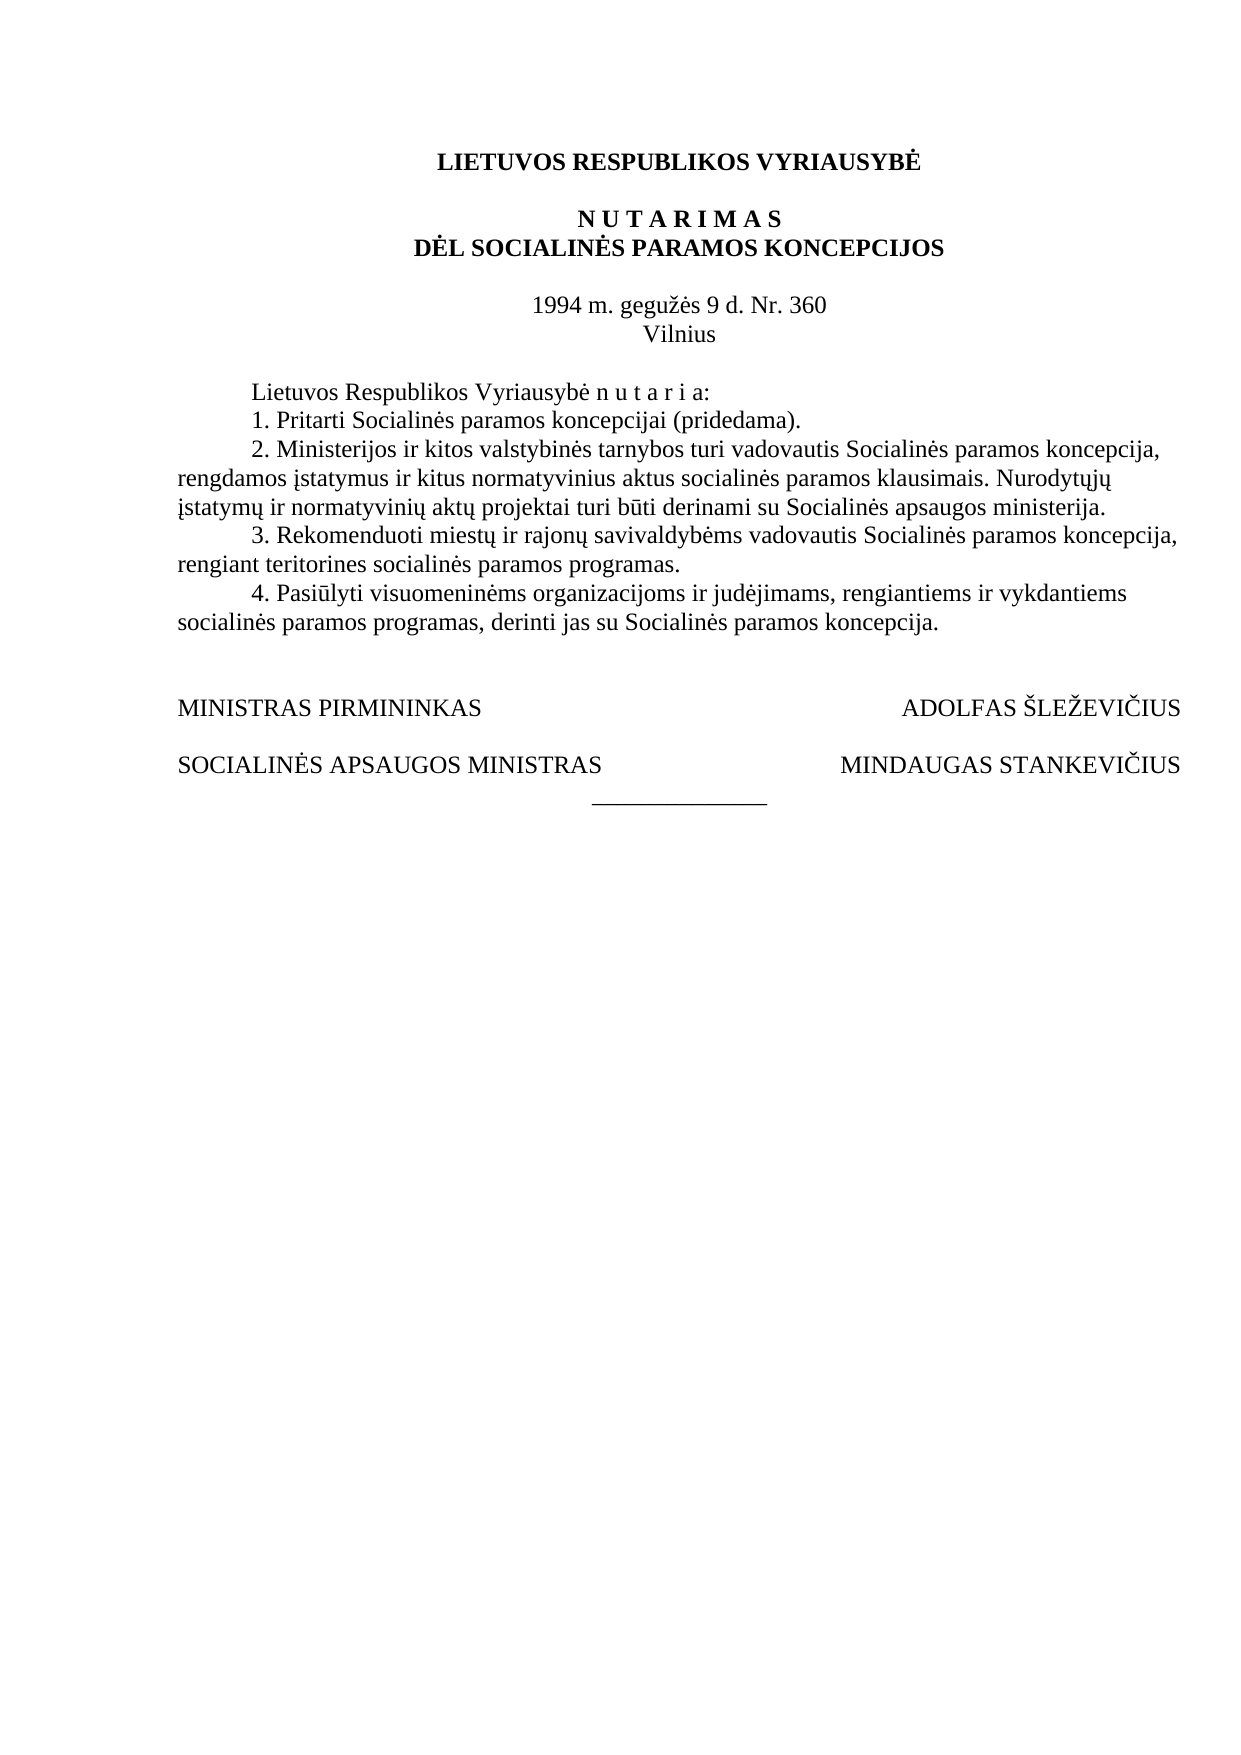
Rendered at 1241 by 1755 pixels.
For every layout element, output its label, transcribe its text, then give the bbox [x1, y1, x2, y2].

text Lietuvos Respublikos Vyriausybė nutaria: [177, 377, 1181, 406]
text 2. Ministerijos ir kitos valstybinės tarnybos turi vadovautis Socialinės paramos koncepcija, rengdamos įstatymus ir kitus normatyvinius aktus socialinės paramos klausimais. Nurodytųjų įstatymų ir normatyvinių aktų projektai turi būti derinami su Socialinės apsaugos ministerija. [177, 434, 1181, 521]
text Vilnius [177, 319, 1181, 348]
text 3. Rekomenduoti miestų ir rajonų savivaldybėms vadovautis Socialinės paramos koncepcija, rengiant teritorines socialinės paramos programas. [177, 521, 1181, 578]
text N U T A R I M A S [177, 204, 1181, 233]
text LIETUVOS RESPUBLIKOS VYRIAUSYBĖ [177, 147, 1181, 176]
text 1. Pritarti Socialinės paramos koncepcijai (pridedama). [177, 406, 1181, 434]
text SOCIALINĖS APSAUGOS MINISTRAS MINDAUGAS STANKEVIČIUS [177, 751, 1181, 779]
text DĖL SOCIALINĖS PARAMOS KONCEPCIJOS [177, 233, 1181, 262]
text 4. Pasiūlyti visuomeninėms organizacijoms ir judėjimams, rengiantiems ir vykdantiems socialinės paramos programas, derinti jas su Socialinės paramos koncepcija. [177, 578, 1181, 636]
text 1994 m. gegužės 9 d. Nr. 360 [177, 291, 1181, 319]
text MINISTRAS PIRMININKAS ADOLFAS ŠLEŽEVIČIUS [177, 693, 1181, 722]
text ______________ [177, 779, 1181, 808]
